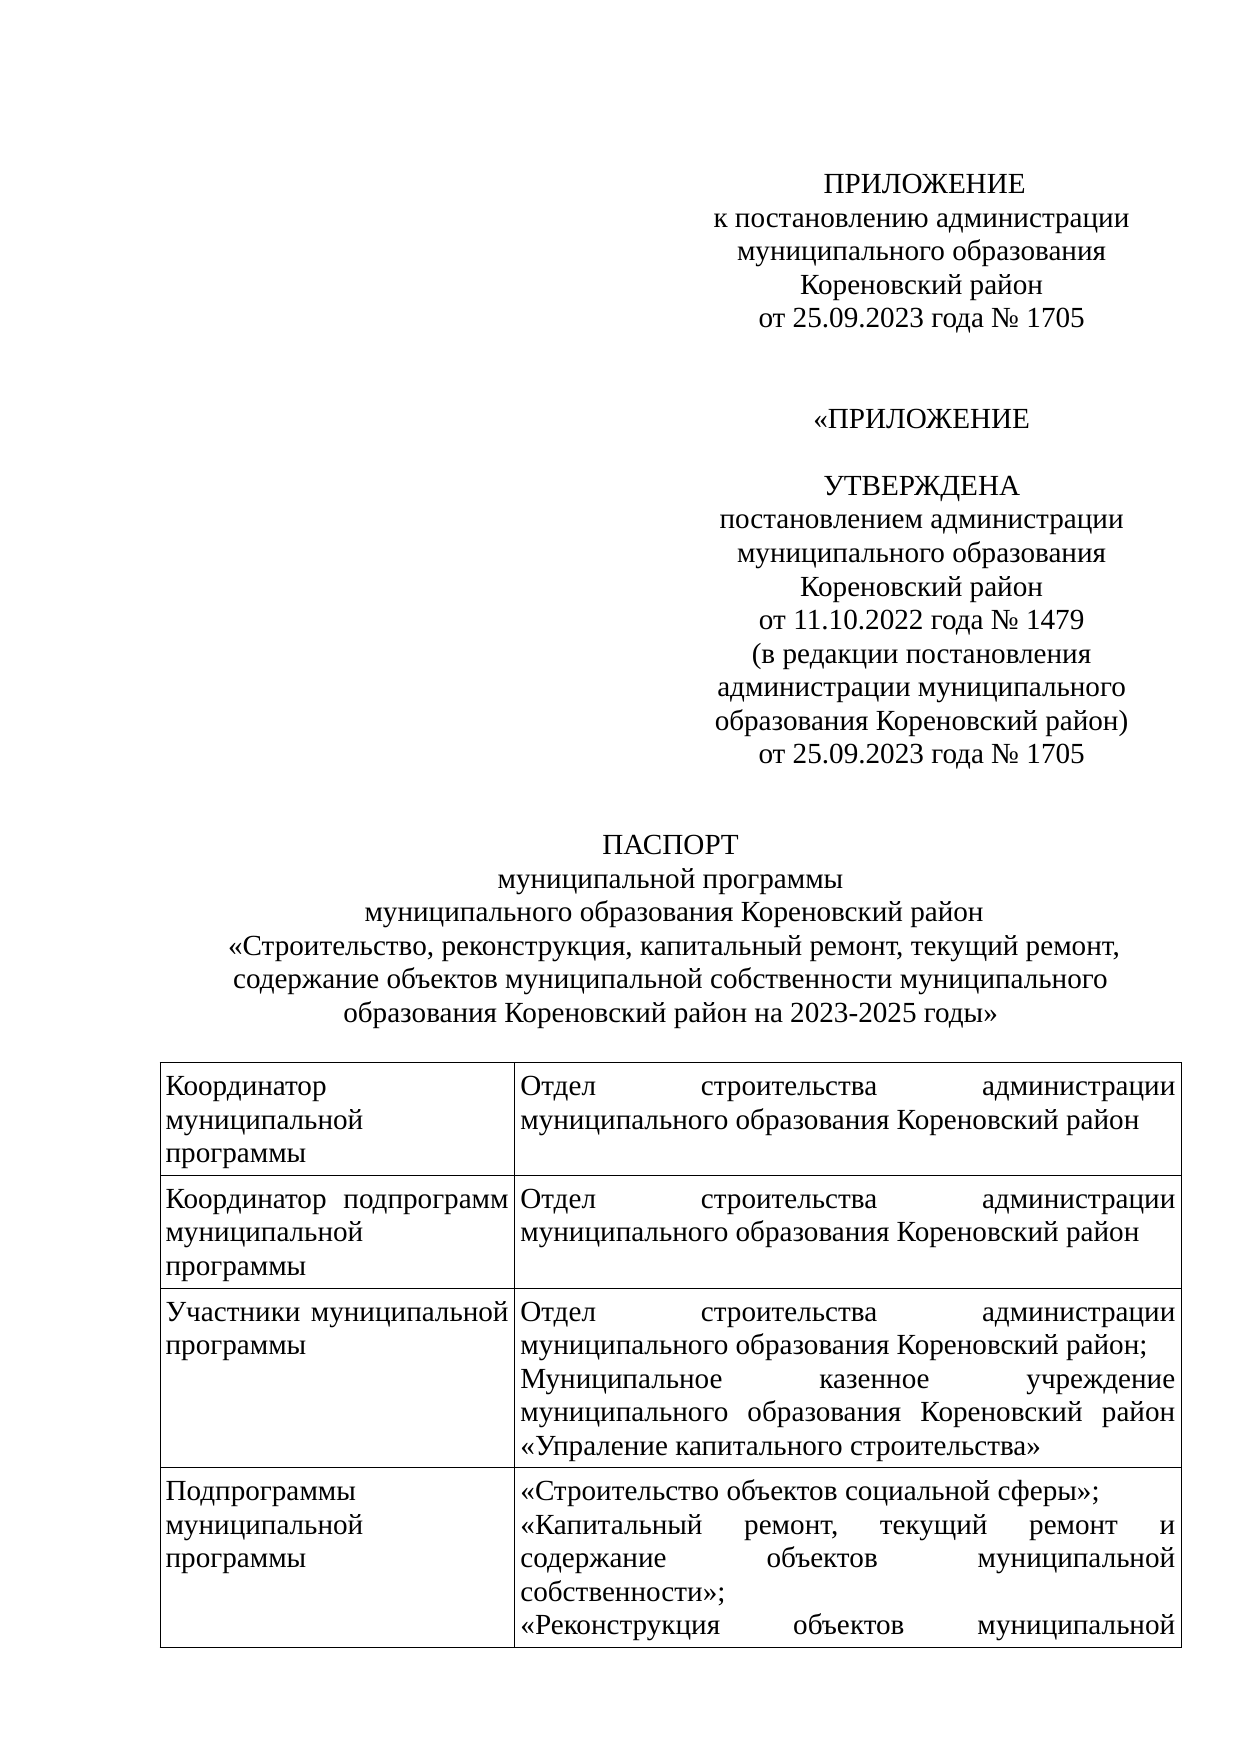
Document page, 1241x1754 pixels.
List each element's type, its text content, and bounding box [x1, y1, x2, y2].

table_cell Участники муниципальной программы [161, 1289, 514, 1467]
text «ПРИЛОЖЕНИЕ [662, 401, 1181, 434]
text муниципальной программы [160, 861, 1181, 894]
table_header Отдел строительства администрации муниципального образования Кореновский район [515, 1063, 1181, 1175]
text к постановлению администрации [662, 200, 1181, 233]
text ПАСПОРТ [160, 827, 1181, 861]
text муниципального образования Кореновский район [160, 894, 1181, 928]
table_cell Отдел строительства администрации муниципального образования Кореновский район [515, 1176, 1181, 1287]
table_cell «Строительство объектов социальной сферы»; «Капитальный ремонт, текущий ремонт и содержание объектов муниципальной собственности»; «Реконструкция объектов муниципальной [515, 1468, 1181, 1647]
text Кореновский район [662, 267, 1181, 300]
text от 25.09.2023 года № 1705 [662, 736, 1181, 770]
text УТВЕРЖДЕНА [662, 468, 1181, 502]
text муниципального образования [662, 233, 1181, 267]
text от 25.09.2023 года № 1705 [662, 300, 1181, 334]
text от 11.10.2022 года № 1479 [662, 602, 1181, 636]
table_cell Отдел строительства администрации муниципального образования Кореновский район; Муниципальное казенное учреждение муниципального образования Кореновский район «Упраление капитального строительства» [515, 1289, 1181, 1467]
table_cell Координатор подпрограмм муниципальной программы [161, 1176, 514, 1287]
table_header Координатор муниципальной программы [161, 1063, 514, 1175]
text (в редакции постановления администрации муниципального образования Кореновский район) [662, 636, 1181, 736]
text «Строительство, реконструкция, капитальный ремонт, текущий ремонт, содержание объектов муниципальной собственности муниципального образования Кореновский район на 2023-2025 годы» [160, 928, 1181, 1029]
text постановлением администрации муниципального образования Кореновский район [662, 502, 1181, 602]
table_cell Подпрограммы муниципальной программы [161, 1468, 514, 1647]
text ПРИЛОЖЕНИЕ [160, 166, 1181, 200]
